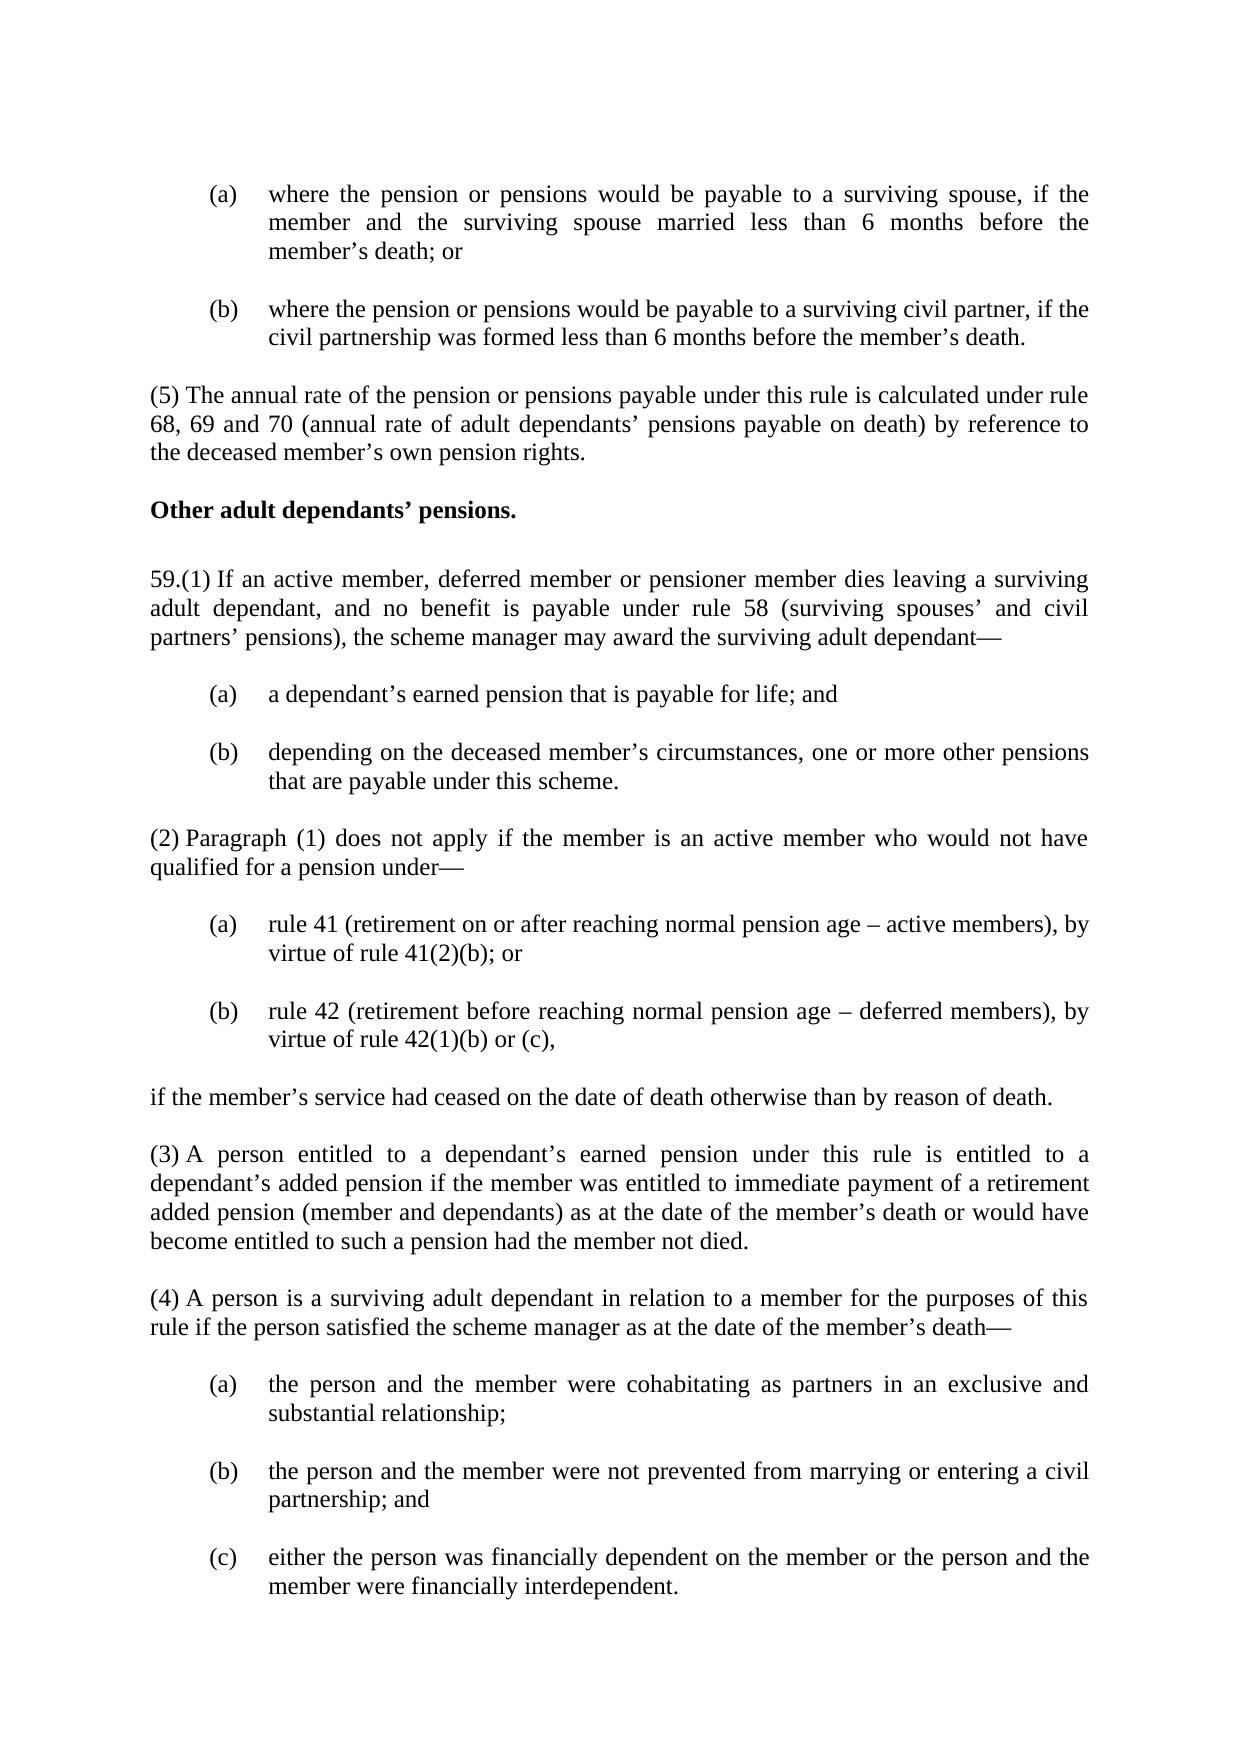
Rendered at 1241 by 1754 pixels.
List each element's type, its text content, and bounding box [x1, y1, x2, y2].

text (a) rule 41 (retirement on or after reaching normal pension age – active members), by virtue of rule 41(2)(b); or [209, 909, 1090, 967]
text (a) the person and the member were cohabitating as partners in an exclusive and substantial relationship; [209, 1369, 1090, 1427]
text (b) depending on the deceased member’s circumstances, one or more other pensions that are payable under this scheme. [209, 737, 1090, 794]
text if the member’s service had ceased on the date of death otherwise than by reason of death. [150, 1082, 1090, 1111]
subtitle Other adult dependants’ pensions. [150, 495, 1090, 524]
text (b) rule 42 (retirement before reaching normal pension age – deferred members), by virtue of rule 42(1)(b) or (c), [209, 996, 1090, 1053]
text (a) where the pension or pensions would be payable to a surviving spouse, if the member and the surviving spouse married less than 6 months before the member’s death; or [209, 179, 1090, 265]
text (4) A person is a surviving adult dependant in relation to a member for the purposes of this rule if the person satisfied the scheme manager as at the date of the member’s death— [150, 1283, 1090, 1341]
text (b) the person and the member were not prevented from marrying or entering a civil partnership; and [209, 1456, 1090, 1513]
text (2) Paragraph (1) does not apply if the member is an active member who would not have qualified for a pension under— [150, 823, 1090, 881]
text (c) either the person was financially dependent on the member or the person and the member were financially interdependent. [209, 1542, 1090, 1599]
text (b) where the pension or pensions would be payable to a surviving civil partner, if the civil partnership was formed less than 6 months before the member’s death. [209, 294, 1090, 351]
text (3) A person entitled to a dependant’s earned pension under this rule is entitled to a dependant’s added pension if the member was entitled to immediate payment of a retirement added pension (member and dependants) as at the date of the member’s death or would have become entitled to such a pension had the member not died. [150, 1139, 1090, 1254]
text (5) The annual rate of the pension or pensions payable under this rule is calculated under rule 68, 69 and 70 (annual rate of adult dependants’ pensions payable on death) by reference to the deceased member’s own pension rights. [150, 380, 1090, 466]
text 59.(1) If an active member, deferred member or pensioner member dies leaving a surviving adult dependant, and no benefit is payable under rule 58 (surviving spouses’ and civil partners’ pensions), the scheme manager may award the surviving adult dependant— [150, 564, 1090, 651]
text (a) a dependant’s earned pension that is payable for life; and [209, 679, 1090, 708]
